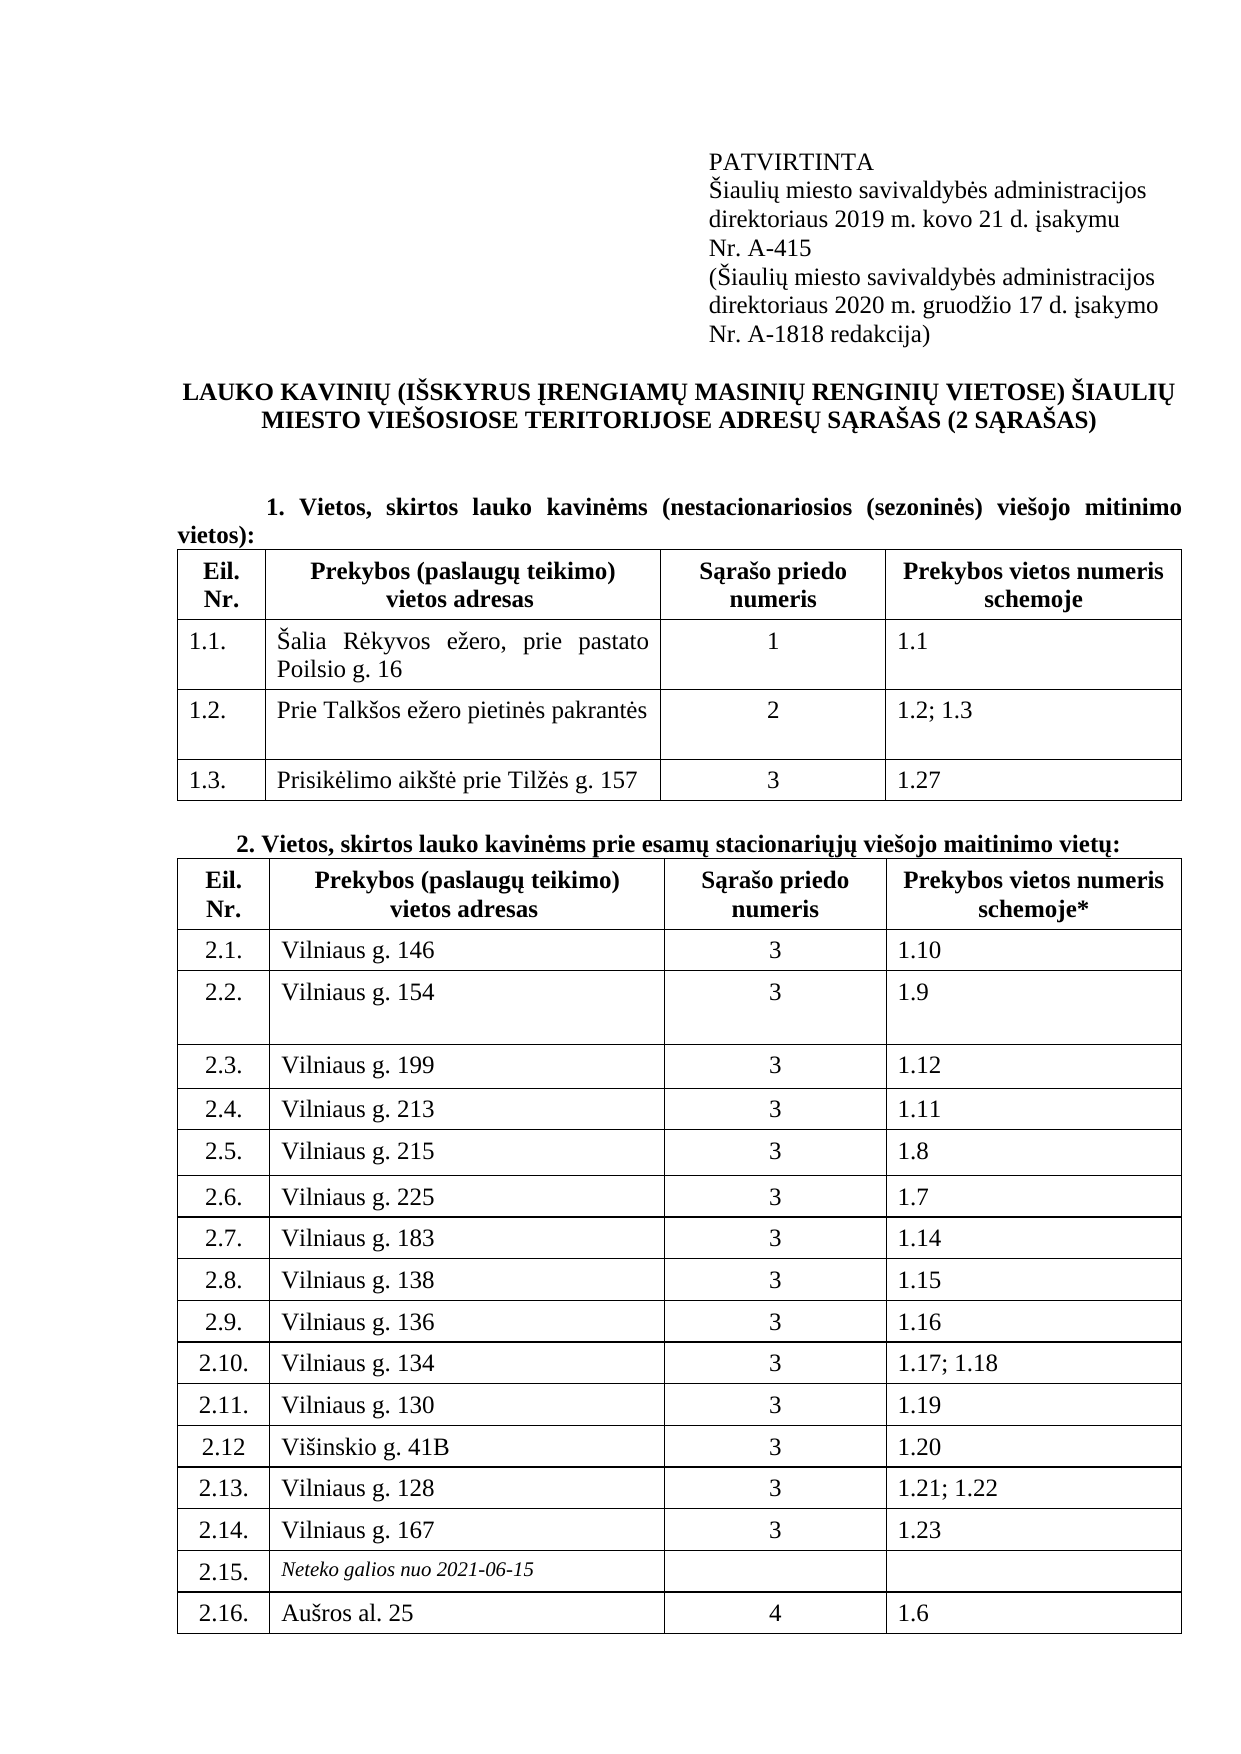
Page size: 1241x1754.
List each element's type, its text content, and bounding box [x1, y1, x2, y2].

table_cell Vilniaus g. 128 [270, 1468, 664, 1508]
table_cell 2.13. [178, 1468, 269, 1508]
table_cell 1.15 [887, 1259, 1181, 1300]
table_cell 1 [661, 620, 885, 689]
table_cell 1.9 [887, 971, 1181, 1044]
table_header Eil. Nr. [178, 550, 265, 619]
table_cell 1.21; 1.22 [887, 1468, 1181, 1508]
table_cell 1.19 [887, 1384, 1181, 1425]
table_header Prekybos (paslaugų teikimo) vietos adresas [270, 859, 664, 929]
text 1. Vietos, skirtos lauko kavinėms (nestacionariosios (sezoninės) viešojo mitinimo vietos): [177, 492, 1183, 549]
table_cell 1.12 [887, 1045, 1181, 1088]
table_cell Vilniaus g. 215 [270, 1130, 664, 1175]
table_cell 1.2; 1.3 [886, 690, 1181, 759]
table_cell 2 [661, 690, 885, 759]
table_cell Šalia Rėkyvos ežero, prie pastato Poilsio g. 16 [266, 620, 660, 689]
table_cell 1.2. [178, 690, 265, 759]
table_cell Vilniaus g. 130 [270, 1384, 664, 1425]
table_cell 4 [665, 1593, 886, 1633]
table_cell 3 [665, 971, 886, 1044]
table_cell Prisikėlimo aikštė prie Tilžės g. 157 [266, 760, 660, 800]
table_cell 2.15. [178, 1551, 269, 1591]
table_cell 2.2. [178, 971, 269, 1044]
table_cell 3 [665, 1509, 886, 1550]
table_cell Vilniaus g. 134 [270, 1343, 664, 1383]
text direktoriaus 2019 m. kovo 21 d. įsakymu [709, 204, 1181, 233]
table_header Eil. Nr. [178, 859, 269, 929]
text direktoriaus 2020 m. gruodžio 17 d. įsakymo [709, 291, 1181, 319]
table_cell 2.6. [178, 1176, 269, 1216]
table_cell 2.10. [178, 1343, 269, 1383]
table_cell 2.1. [178, 930, 269, 970]
table_cell 1.16 [887, 1301, 1181, 1341]
table_cell Vilniaus g. 138 [270, 1259, 664, 1300]
table_cell 2.16. [178, 1593, 269, 1633]
text (Šiaulių miesto savivaldybės administracijos [709, 262, 1181, 291]
table_cell Vilniaus g. 225 [270, 1176, 664, 1216]
table_cell 1.7 [887, 1176, 1181, 1216]
table_cell Vilniaus g. 154 [270, 971, 664, 1044]
table_cell 1.1. [178, 620, 265, 689]
table_cell Neteko galios nuo 2021-06-15 [270, 1551, 664, 1591]
table_cell 1.14 [887, 1218, 1181, 1258]
table_header Prekybos vietos numeris schemoje* [887, 859, 1181, 929]
table_cell 2.14. [178, 1509, 269, 1550]
text 2. Vietos, skirtos lauko kavinėms prie esamų stacionariųjų viešojo maitinimo vietų: [177, 829, 1181, 858]
table_cell 1.11 [887, 1089, 1181, 1129]
text Nr. A-415 [709, 233, 1181, 262]
table_header Prekybos (paslaugų teikimo) vietos adresas [266, 550, 660, 619]
table_cell 3 [665, 1259, 886, 1300]
table_cell Vilniaus g. 199 [270, 1045, 664, 1088]
table_header Prekybos vietos numeris schemoje [886, 550, 1181, 619]
table_cell 2.12 [178, 1426, 269, 1466]
table_cell Višinskio g. 41B [270, 1426, 664, 1466]
table_cell 3 [665, 1426, 886, 1466]
table_cell 2.7. [178, 1218, 269, 1258]
table_cell 3 [661, 760, 885, 800]
text LAUKO KAVINIŲ (IŠSKYRUS ĮRENGIAMŲ MASINIŲ RENGINIŲ VIETOSE) ŠIAULIŲ MIESTO VIEŠOSIOSE TERITORIJOSE ADRESŲ SĄRAŠAS (2 SĄRAŠAS) [177, 377, 1181, 434]
table_cell 3 [665, 1130, 886, 1175]
table_cell 1.17; 1.18 [887, 1343, 1181, 1383]
table_cell 3 [665, 1468, 886, 1508]
table_cell 3 [665, 1045, 886, 1088]
table_header Sąrašo priedo numeris [661, 550, 885, 619]
table_cell Prie Talkšos ežero pietinės pakrantės [266, 690, 660, 759]
table_cell Vilniaus g. 136 [270, 1301, 664, 1341]
table_cell Vilniaus g. 183 [270, 1218, 664, 1258]
table_cell Aušros al. 25 [270, 1593, 664, 1633]
text Šiaulių miesto savivaldybės administracijos [709, 176, 1181, 204]
table_cell 3 [665, 1176, 886, 1216]
table_cell 2.5. [178, 1130, 269, 1175]
table_cell Vilniaus g. 167 [270, 1509, 664, 1550]
table_cell 3 [665, 930, 886, 970]
table_cell 3 [665, 1301, 886, 1341]
table_cell 3 [665, 1384, 886, 1425]
table_cell 2.3. [178, 1045, 269, 1088]
table_cell [887, 1551, 1181, 1591]
table_cell 3 [665, 1343, 886, 1383]
table_cell Vilniaus g. 213 [270, 1089, 664, 1129]
table_cell 3 [665, 1089, 886, 1129]
text Nr. A-1818 redakcija) [709, 319, 1181, 348]
table_cell 1.20 [887, 1426, 1181, 1466]
table_cell 1.27 [886, 760, 1181, 800]
table_cell Vilniaus g. 146 [270, 930, 664, 970]
table_cell 2.11. [178, 1384, 269, 1425]
text PATVIRTINTA [709, 147, 1181, 176]
table_cell 1.6 [887, 1593, 1181, 1633]
table_cell 1.8 [887, 1130, 1181, 1175]
table_cell 1.3. [178, 760, 265, 800]
table_cell 2.9. [178, 1301, 269, 1341]
table_cell 3 [665, 1218, 886, 1258]
table_cell 2.8. [178, 1259, 269, 1300]
table_cell 1.10 [887, 930, 1181, 970]
table_cell 1.23 [887, 1509, 1181, 1550]
table_cell 1.1 [886, 620, 1181, 689]
table_header Sąrašo priedo numeris [665, 859, 886, 929]
table_cell 2.4. [178, 1089, 269, 1129]
table_cell [665, 1551, 886, 1591]
